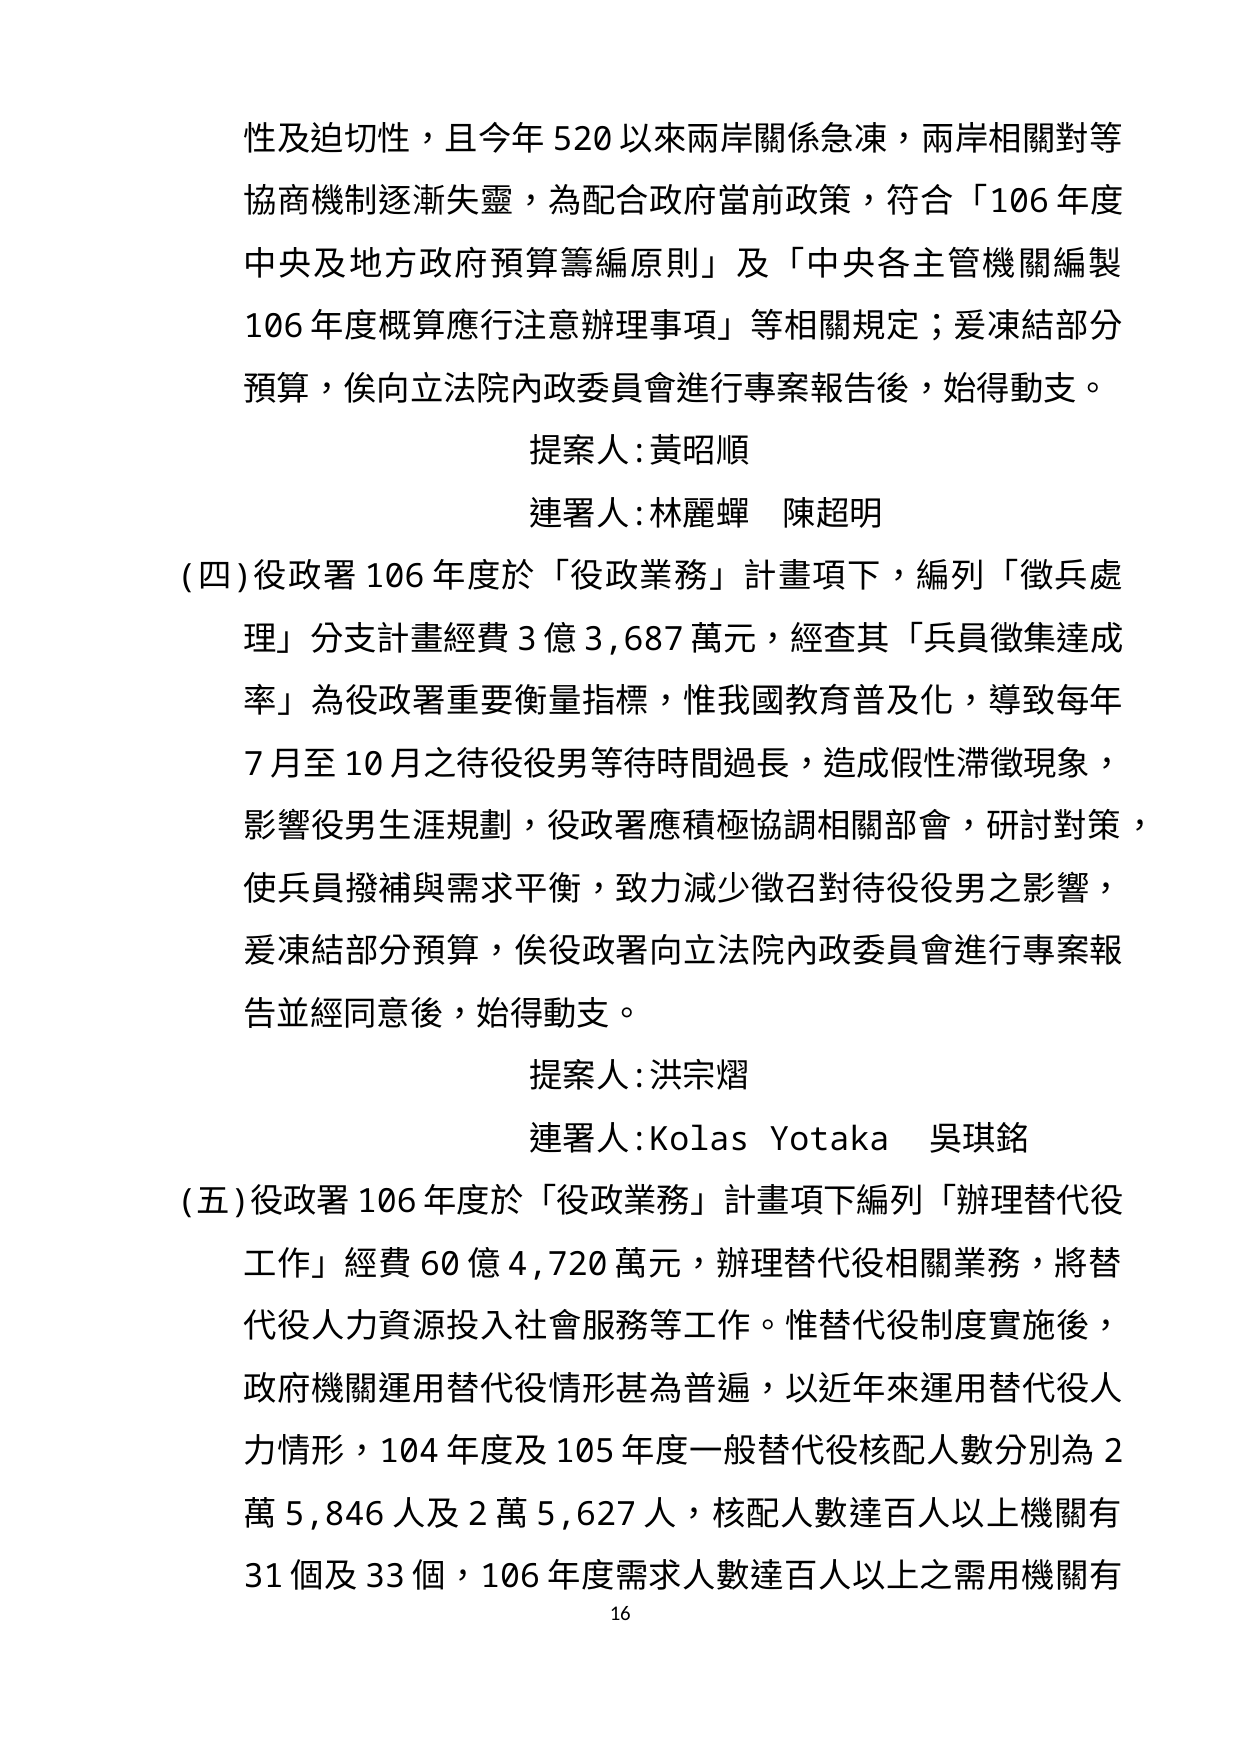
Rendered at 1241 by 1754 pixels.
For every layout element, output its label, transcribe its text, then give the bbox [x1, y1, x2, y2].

text (五)役政署106年度於「役政業務」計畫項下編列「辦理替代役工作」經費60億4,720萬元，辦理替代役相關業務，將替代役人力資源投入社會服務等工作。惟替代役制度實施後，政府機關運用替代役情形甚為普遍，以近年來運用替代役人力情形，104年度及105年度一般替代役核配人數分別為2萬5,846人及2萬5,627人，核配人數達百人以上機關有31個及33個，106年度需求人數達百人以上之需用機關有 [177, 1157, 1123, 1594]
text 提案人:黃昭順 [162, 407, 1123, 469]
text 性及迫切性，且今年520以來兩岸關係急凍，兩岸相關對等協商機制逐漸失靈，為配合政府當前政策，符合「106年度中央及地方政府預算籌編原則」及「中央各主管機關編製106年度概算應行注意辦理事項」等相關規定；爰凍結部分預算，俟向立法院內政委員會進行專案報告後，始得動支。 [177, 94, 1123, 407]
text 提案人:洪宗熠 [162, 1032, 1123, 1094]
text (四)役政署106年度於「役政業務」計畫項下，編列「徵兵處理」分支計畫經費3億3,687萬元，經查其「兵員徵集達成率」為役政署重要衡量指標，惟我國教育普及化，導致每年7月至10月之待役役男等待時間過長，造成假性滯徵現象，影響役男生涯規劃，役政署應積極協調相關部會，研討對策，使兵員撥補與需求平衡，致力減少徵召對待役役男之影響，爰凍結部分預算，俟役政署向立法院內政委員會進行專案報告並經同意後，始得動支。 [177, 532, 1123, 1032]
text 連署人:林麗蟬 陳超明 [162, 469, 1123, 532]
text 連署人:Kolas Yotaka 吳琪銘 [162, 1094, 1123, 1157]
